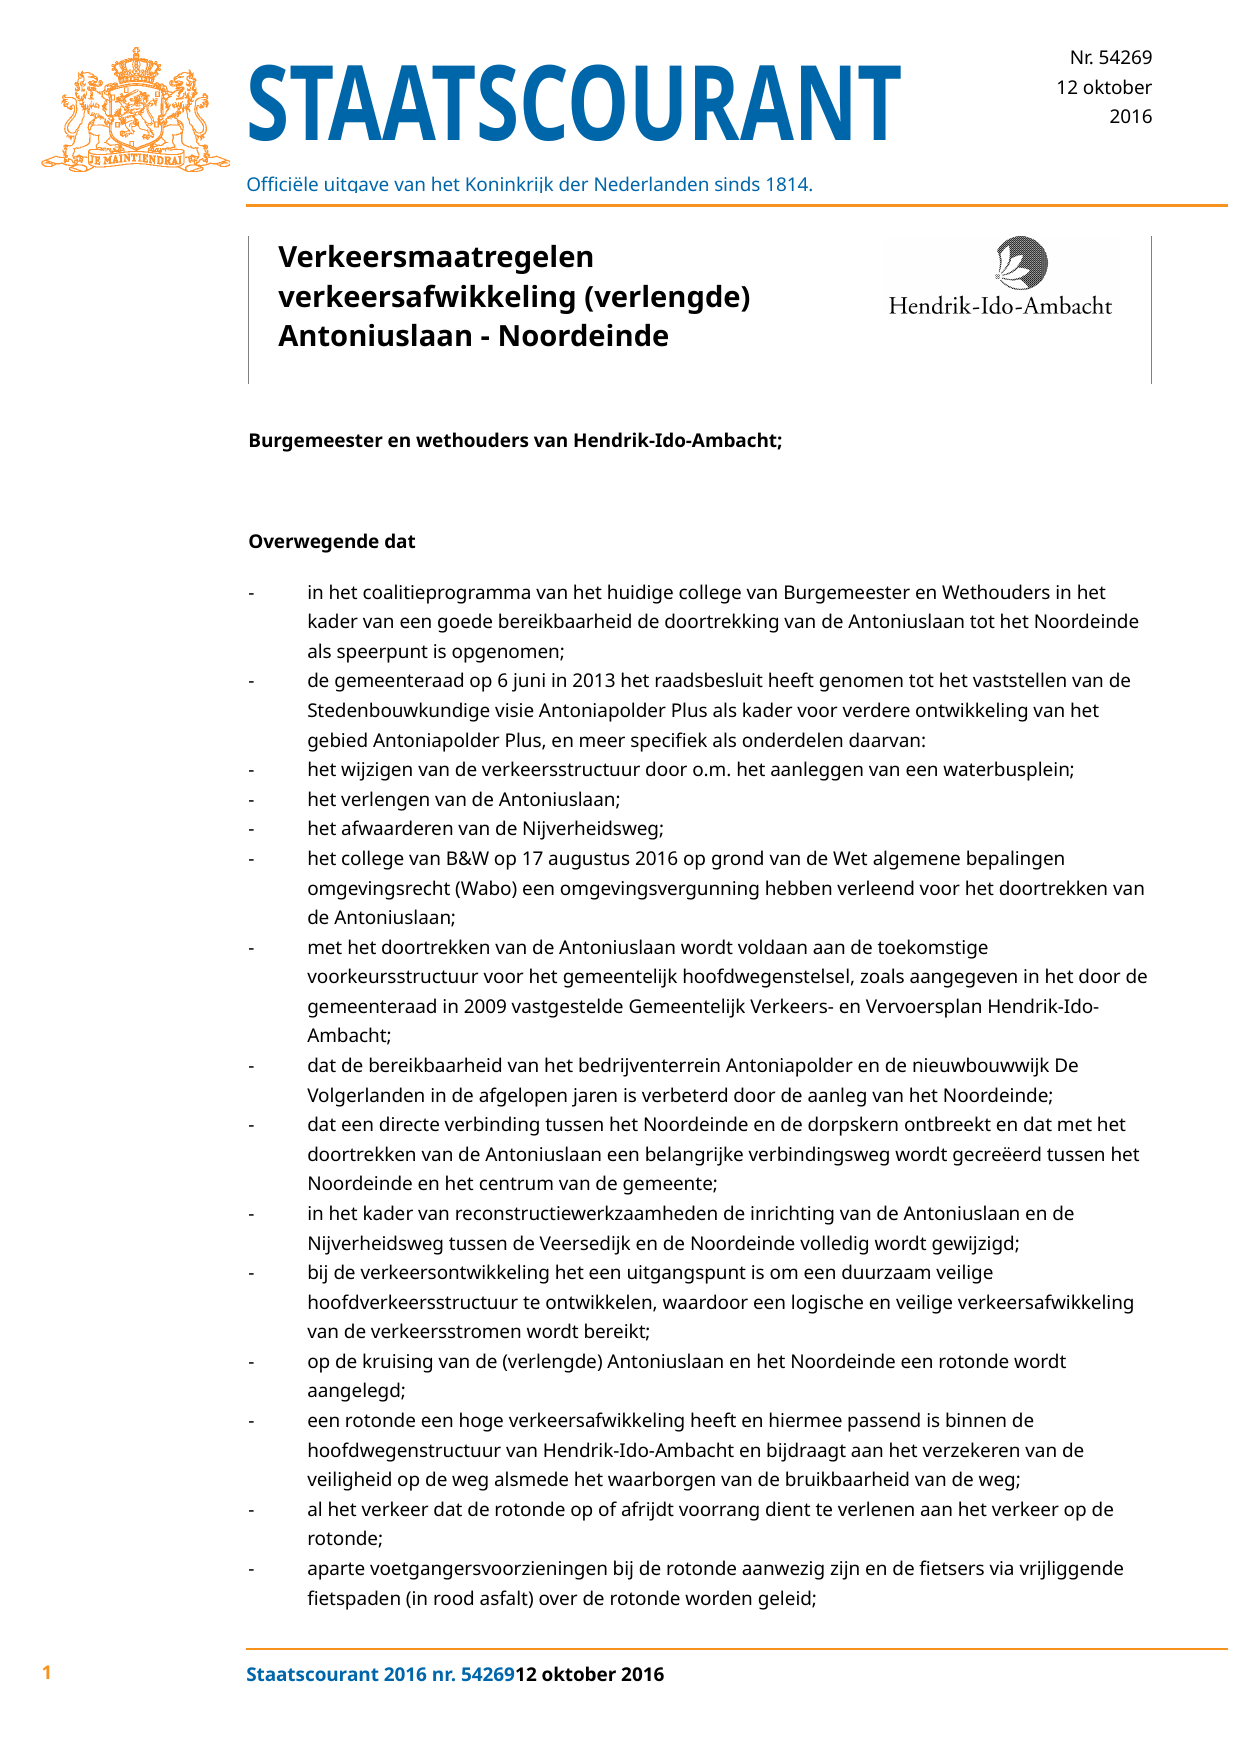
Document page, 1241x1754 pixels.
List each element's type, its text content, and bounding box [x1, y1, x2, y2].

list met het doortrekken van de Antoniuslaan wordt voldaan aan de toekomstige voorkeursstructuur voor het gemeentelijk hoofdwegenstelsel, zoals aangegeven in het door de gemeenteraad in 2009 vastgestelde Gemeentelijk Verkeers- en Vervoersplan Hendrik-Ido-Ambacht; [248, 934, 1152, 1048]
table_header Verkeersmaatregelen verkeersafwikkeling (verlengde) Antoniuslaan - Noordeinde [249, 236, 850, 384]
list al het verkeer dat de rotonde op of afrijdt voorrang dient te verlenen aan het verkeer op de rotonde; [248, 1496, 1152, 1551]
list het college van B&W op 17 augustus 2016 op grond van de Wet algemene bepalingen omgevingsrecht (Wabo) een omgevingsvergunning hebben verleend voor het doortrekken van de Antoniuslaan; [248, 845, 1152, 930]
picture [882, 236, 1119, 314]
list in het coalitieprogramma van het huidige college van Burgemeester en Wethouders in het kader van een goede bereikbaarheid de doortrekking van de Antoniuslaan tot het Noordeinde als speerpunt is opgenomen; [248, 579, 1152, 664]
list aparte voetgangersvoorzieningen bij de rotonde aanwezig zijn en de fietsers via vrijliggende fietspaden (in rood asfalt) over de rotonde worden geleid; [248, 1555, 1152, 1610]
list dat een directe verbinding tussen het Noordeinde en de dorpskern ontbreekt en dat met het doortrekken van de Antoniuslaan een belangrijke verbindingsweg wordt gecreëerd tussen het Noordeinde en het centrum van de gemeente; [248, 1111, 1152, 1196]
list het afwaarderen van de Nijverheidsweg; [248, 816, 1152, 841]
table_header [850, 236, 1151, 384]
list de gemeenteraad op 6 juni in 2013 het raadsbesluit heeft genomen tot het vaststellen van de Stedenbouwkundige visie Antoniapolder Plus als kader voor verdere ontwikkeling van het gebied Antoniapolder Plus, en meer specifiek als onderdelen daarvan: [248, 668, 1152, 752]
text Burgemeester en wethouders van Hendrik-Ido-Ambacht; [248, 428, 1152, 453]
list het verlengen van de Antoniuslaan; [248, 786, 1152, 812]
text Overwegende dat [248, 528, 1152, 554]
list in het kader van reconstructiewerkzaamheden de inrichting van de Antoniuslaan en de Nijverheidsweg tussen de Veersedijk en de Noordeinde volledig wordt gewijzigd; [248, 1200, 1152, 1255]
list bij de verkeersontwikkeling het een uitgangspunt is om een duurzaam veilige hoofdverkeersstructuur te ontwikkelen, waardoor een logische en veilige verkeersafwikkeling van de verkeersstromen wordt bereikt; [248, 1259, 1152, 1344]
list dat de bereikbaarheid van het bedrijventerrein Antoniapolder en de nieuwbouwwijk De Volgerlanden in de afgelopen jaren is verbeterd door de aanleg van het Noordeinde; [248, 1052, 1152, 1107]
list een rotonde een hoge verkeersafwikkeling heeft en hiermee passend is binnen de hoofdwegenstructuur van Hendrik-Ido-Ambacht en bijdraagt aan het verzekeren van de veiligheid op de weg alsmede het waarborgen van de bruikbaarheid van de weg; [248, 1407, 1152, 1492]
list op de kruising van de (verlengde) Antoniuslaan en het Noordeinde een rotonde wordt aangelegd; [248, 1348, 1152, 1403]
picture [41, 47, 231, 172]
list het wijzigen van de verkeersstructuur door o.m. het aanleggen van een waterbusplein; [248, 756, 1152, 782]
